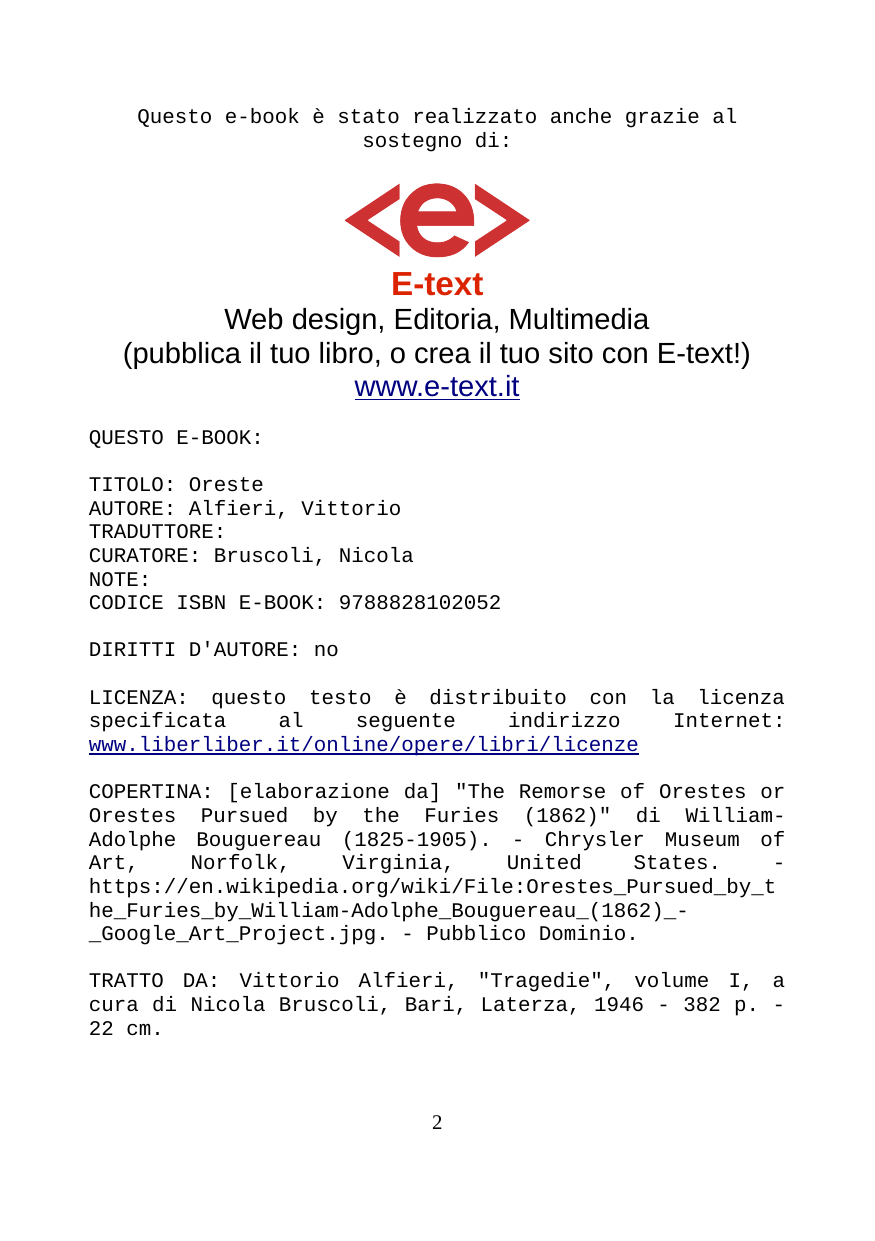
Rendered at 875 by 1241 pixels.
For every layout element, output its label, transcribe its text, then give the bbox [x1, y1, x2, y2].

text www.e-text.it [88, 369, 786, 403]
picture [343, 183, 531, 258]
text AUTORE: Alfieri, Vittorio [88, 498, 786, 521]
text CURATORE: Bruscoli, Nicola [88, 545, 786, 568]
text LICENZA: questo testo è distribuito con la licenza specificata al seguente indirizzo Internet: www.liberliber.it/online/opere/libri/licenze [88, 687, 786, 758]
text DIRITTI D'AUTORE: no [88, 639, 786, 663]
text Web design, Editoria, Multimedia [88, 302, 786, 336]
text QUESTO E-BOOK: [88, 427, 786, 450]
text (pubblica il tuo libro, o crea il tuo sito con E-text!) [88, 336, 786, 369]
text E-text [88, 264, 786, 302]
text TRADUTTORE: [88, 521, 786, 545]
text COPERTINA: [elaborazione da] "The Remorse of Orestes or Orestes Pursued by the Furies (1862)" di William-Adolphe Bouguereau (1825-1905). - Chrysler Museum of Art, Norfolk, Virginia, United States. - https://en.wikipedia.org/wiki/File:Orestes_Pursued_by_the_Furies_by_William-Adolphe_Bouguereau_(1862)_-_Google_Art_Project.jpg. - Pubblico Dominio. [88, 781, 786, 947]
text Questo e-book è stato realizzato anche grazie al sostegno di: [88, 106, 786, 153]
text TITOLO: Oreste [88, 474, 786, 498]
text CODICE ISBN E-BOOK: 9788828102052 [88, 592, 786, 616]
text NOTE: [88, 568, 786, 592]
text TRATTO DA: Vittorio Alfieri, "Tragedie", volume I, a cura di Nicola Bruscoli, Bari, Laterza, 1946 - 382 p. - 22 cm. [88, 971, 786, 1041]
